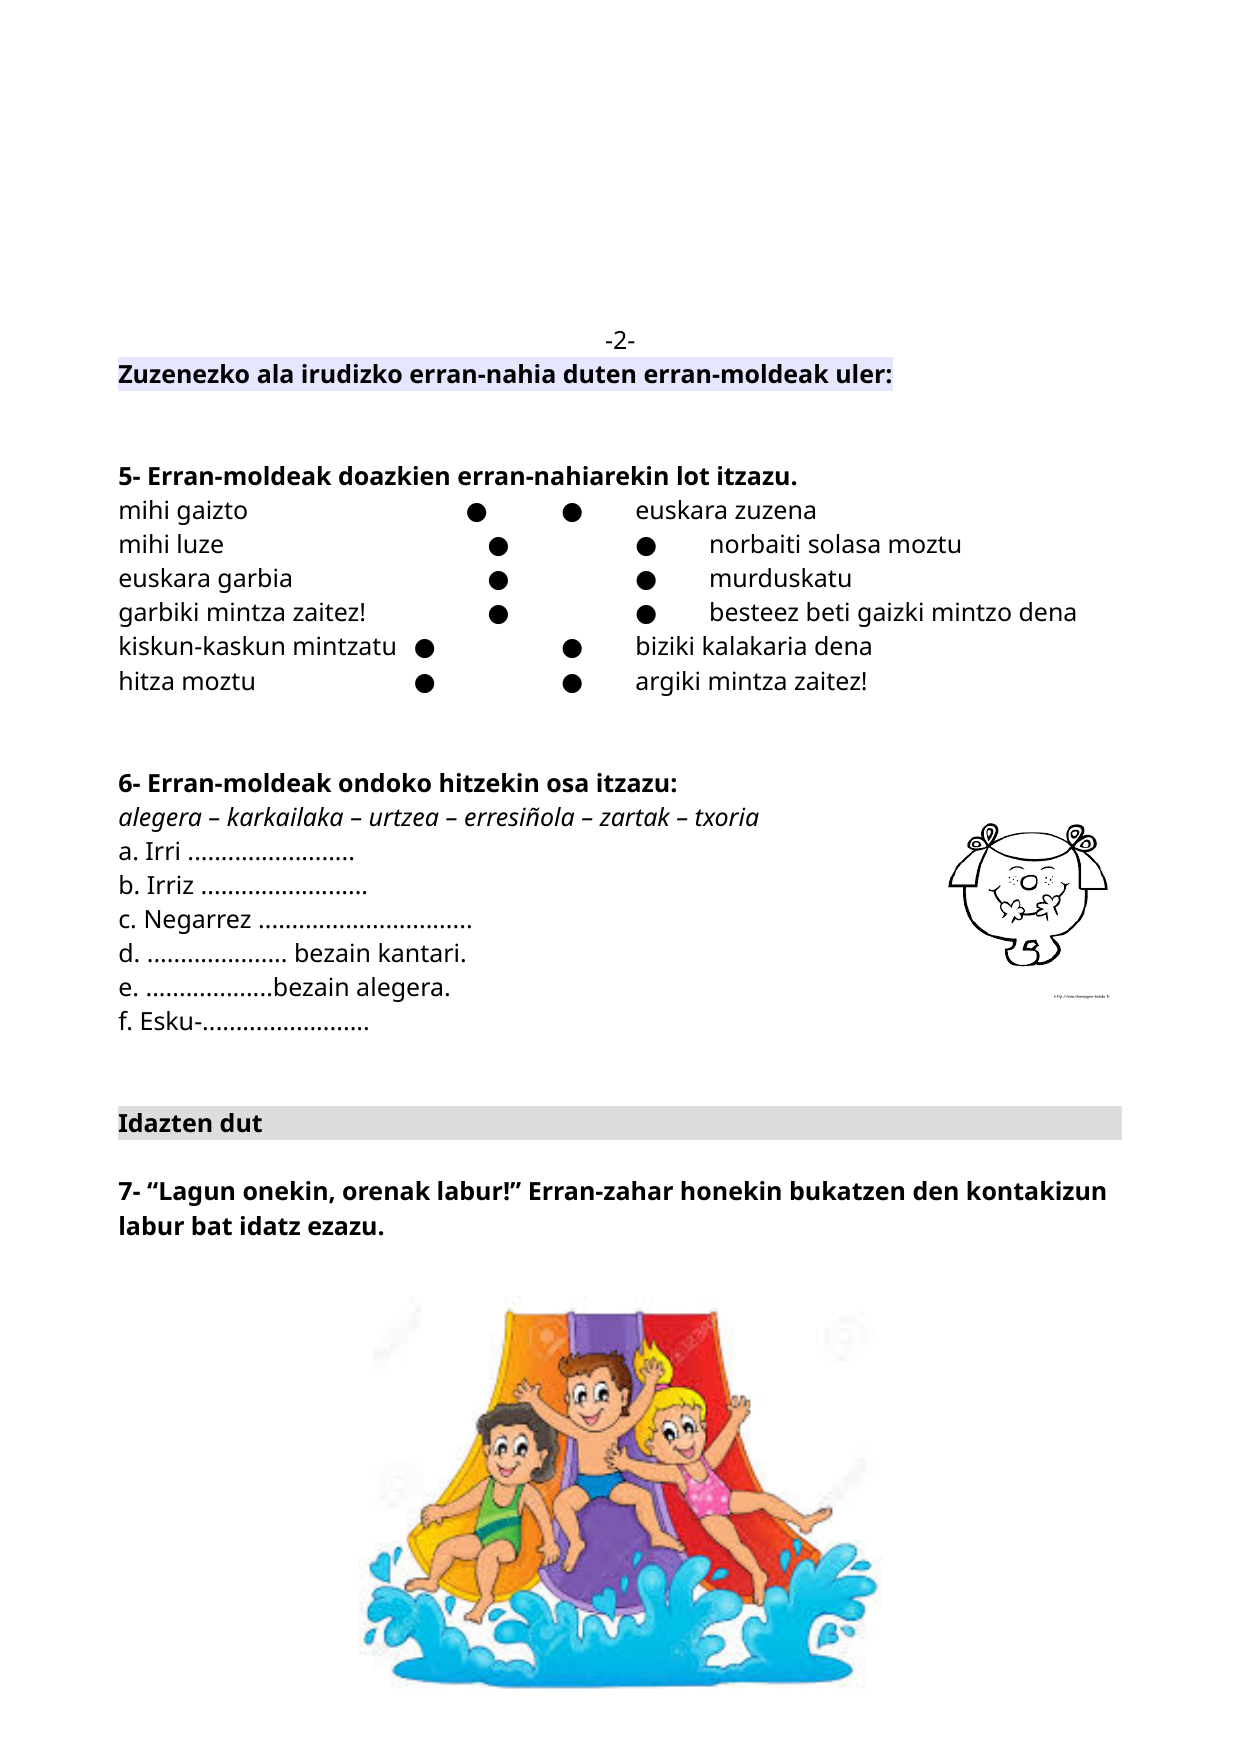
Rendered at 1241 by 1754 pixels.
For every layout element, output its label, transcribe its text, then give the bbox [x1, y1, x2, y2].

text b. Irriz ......................... [118, 867, 939, 902]
text kiskun-kaskun mintzatu ● ● biziki kalakaria dena [118, 629, 1122, 663]
text mihi gaizto ● ● euskara zuzena [118, 493, 1122, 527]
text Zuzenezko ala irudizko erran-nahia duten erran-moldeak uler: [118, 357, 1122, 391]
text alegera – karkailaka – urtzea – erresiñola – zartak – txoria [118, 799, 939, 833]
text -2- [118, 322, 1122, 357]
text a. Irri ......................... [118, 833, 939, 867]
picture [358, 1296, 884, 1697]
text hitza moztu ● ● argiki mintza zaitez! [118, 663, 1122, 697]
text euskara garbia ● ● murduskatu [118, 561, 1122, 595]
text 7- “Lagun onekin, orenak labur!” Erran-zahar honekin bukatzen den kontakizun labur bat idatz ezazu. [118, 1174, 1122, 1242]
text f. Esku-......................... [118, 1004, 1122, 1038]
text d. ..................... bezain kantari. [118, 936, 939, 970]
text garbiki mintza zaitez! ● ● besteez beti gaizki mintzo dena [118, 595, 1122, 629]
text c. Negarrez ................................ [118, 902, 939, 936]
text 6- Erran-moldeak ondoko hitzekin osa itzazu: [118, 765, 1122, 799]
text Idazten dut [118, 1106, 1122, 1140]
text 5- Erran-moldeak doazkien erran-nahiarekin lot itzazu. [118, 459, 1122, 493]
text mihi luze ● ● norbaiti solasa moztu [118, 527, 1122, 561]
text e. ...................bezain alegera. [118, 970, 939, 1004]
picture [939, 774, 1117, 1024]
